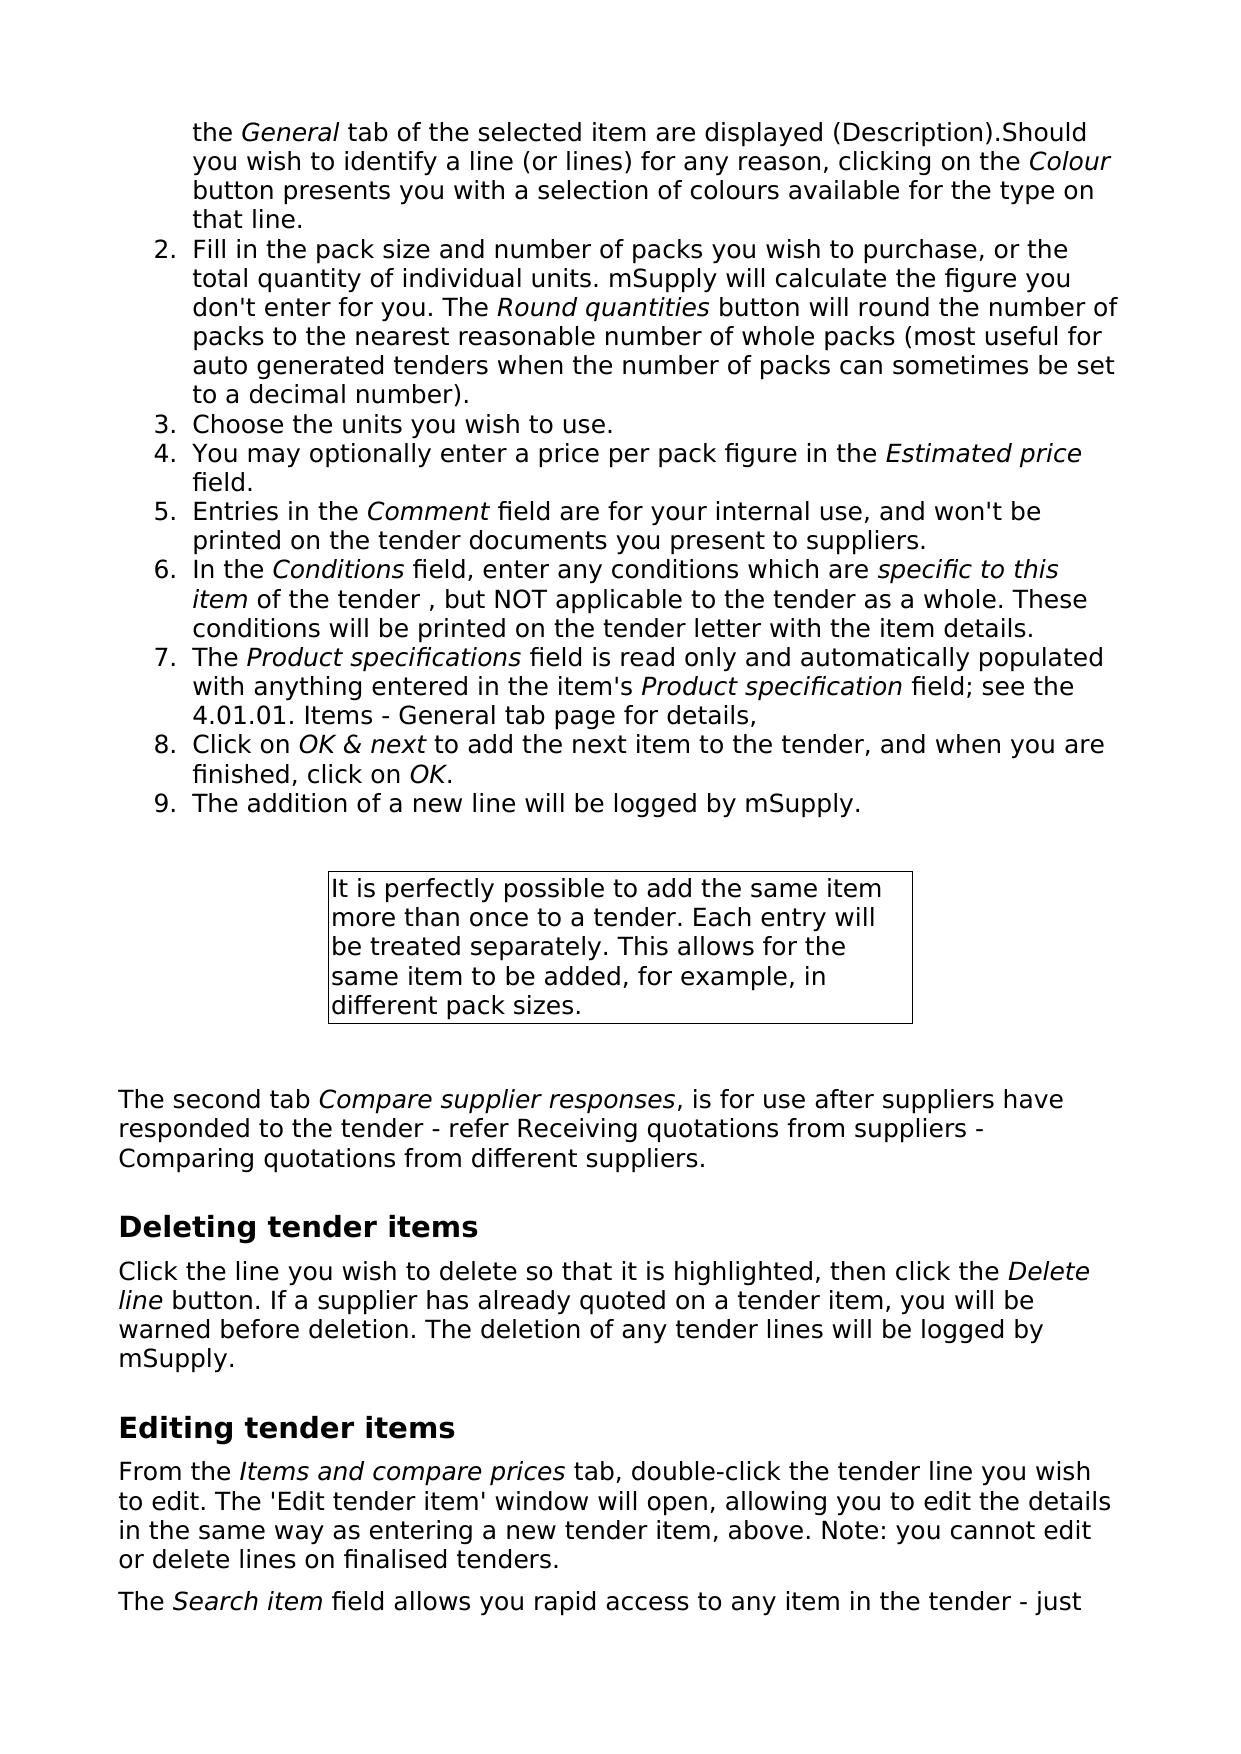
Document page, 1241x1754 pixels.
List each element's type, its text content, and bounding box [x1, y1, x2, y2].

list Fill in the pack size and number of packs you wish to purchase, or the total quantity of individual units. mSupply will calculate the figure you don't enter for you. The Round quantities button will round the number of packs to the nearest reasonable number of whole packs (most useful for auto generated tenders when the number of packs can sometimes be set to a decimal number). [177, 235, 1122, 410]
table_header It is perfectly possible to add the same item more than once to a tender. Each entry will be treated separately. This allows for the same item to be added, for example, in different pack sizes. [329, 872, 912, 1023]
list the General tab of the selected item are displayed (Description).Should you wish to identify a line (or lines) for any reason, clicking on the Colour button presents you with a selection of colours available for the type on that line. [177, 118, 1122, 235]
subtitle Editing tender items [118, 1411, 1122, 1445]
list Entries in the Comment field are for your internal use, and won't be printed on the tender documents you present to suppliers. [177, 497, 1122, 556]
text Click the line you wish to delete so that it is highlighted, then click the Delete line button. If a supplier has already quoted on a tender item, you will be warned before deletion. The deletion of any tender lines will be logged by mSupply. [118, 1257, 1122, 1374]
list You may optionally enter a price per pack figure in the Estimated price field. [177, 439, 1122, 497]
list In the Conditions field, enter any conditions which are specific to this item of the tender , but NOT applicable to the tender as a whole. These conditions will be printed on the tender letter with the item details. [177, 556, 1122, 643]
text The second tab Compare supplier responses, is for use after suppliers have responded to the tender - refer Receiving quotations from suppliers - Comparing quotations from different suppliers. [118, 1086, 1122, 1173]
subtitle Deleting tender items [118, 1211, 1122, 1244]
text From the Items and compare prices tab, double-click the tender line you wish to edit. The 'Edit tender item' window will open, allowing you to edit the details in the same way as entering a new tender item, above. Note: you cannot edit or delete lines on finalised tenders. [118, 1458, 1122, 1574]
list Choose the units you wish to use. [177, 410, 1122, 439]
list Click on OK & next to add the next item to the tender, and when you are finished, click on OK. [177, 731, 1122, 789]
text The Search item field allows you rapid access to any item in the tender - just [118, 1587, 1122, 1616]
list The addition of a new line will be logged by mSupply. [177, 789, 1122, 818]
list The Product specifications field is read only and automatically populated with anything entered in the item's Product specification field; see the 4.01.01. Items - General tab page for details, [177, 643, 1122, 731]
